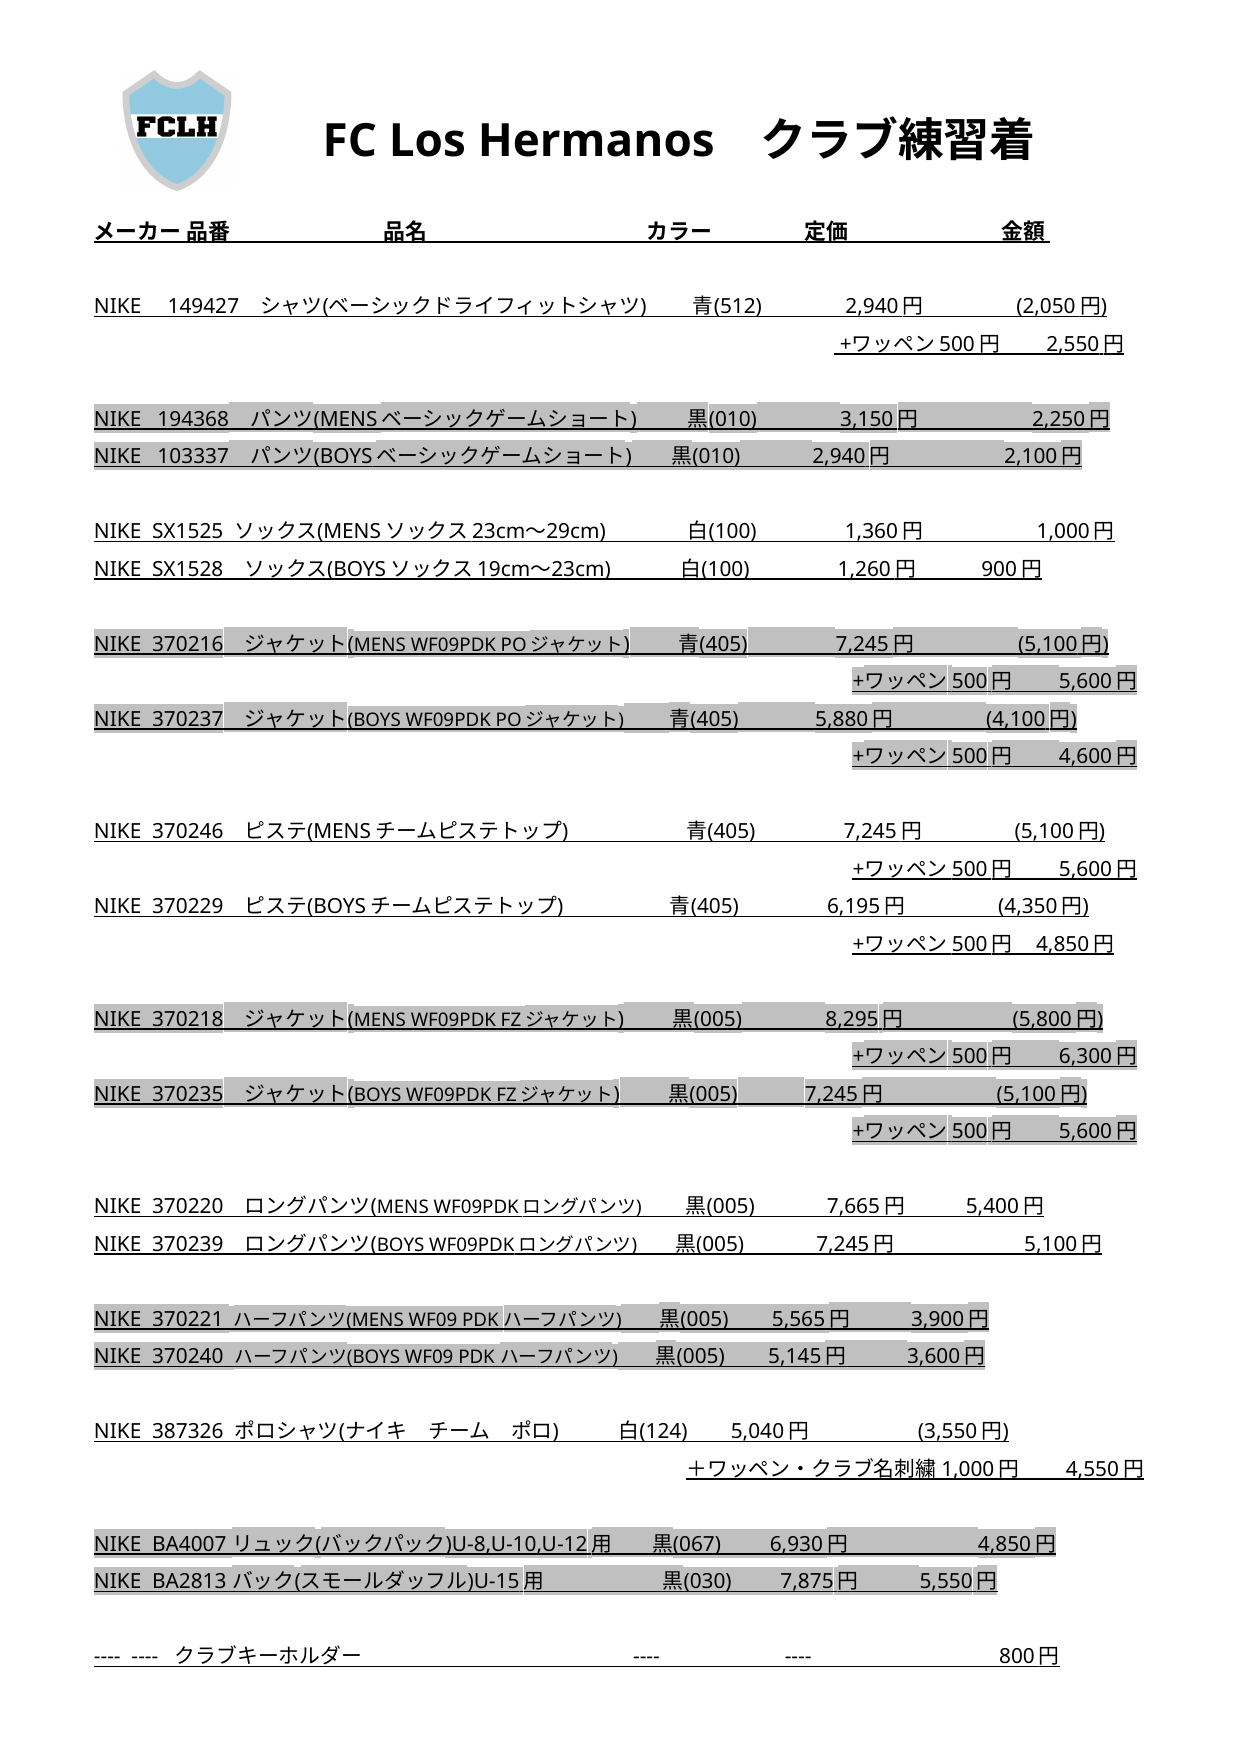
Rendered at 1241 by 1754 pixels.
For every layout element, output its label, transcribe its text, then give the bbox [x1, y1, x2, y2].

text NIKE 370235 ジャケット(BOYS WF09PDK FZジャケット) 黒(005) 7,245円 (5,100円) [94, 1074, 1144, 1111]
text ＋ワッペン・クラブ名刺繍 1,000円 4,550円 [94, 1449, 1144, 1486]
text NIKE 370221 ハーフパンツ(MENS WF09 PDK ハーフパンツ) 黒(005) 5,565円 3,900円 [94, 1299, 1144, 1336]
text [94, 99, 116, 174]
text NIKE BA2813 バック(スモールダッフル)U-15用 黒(030) 7,875円 5,550円 [94, 1561, 1144, 1599]
text NIKE 370229 ピステ(BOYSチームピステトップ) 青(405) 6,195円 (4,350円) [94, 886, 1144, 924]
text NIKE BA4007 リュック(バックパック)U-8,U-10,U-12用 黒(067) 6,930円 4,850円 [94, 1524, 1144, 1561]
text NIKE 370216 ジャケット(MENS WF09PDK POジャケット) 青(405) 7,245円 (5,100円) [94, 624, 1144, 661]
text FC Los Hermanos クラブ練習着 [236, 99, 1144, 174]
text NIKE 370218 ジャケット(MENS WF09PDK FZジャケット) 黒(005) 8,295円 (5,800円) [94, 999, 1144, 1036]
text +ワッペン500円 5,600円 [94, 1111, 1144, 1149]
text NIKE 370246 ピステ(MENSチームピステトップ) 青(405) 7,245円 (5,100円) [94, 811, 1144, 849]
text NIKE 103337 パンツ(BOYSベーシックゲームショート) 黒(010) 2,940円 2,100円 [94, 436, 1144, 474]
text NIKE 370239 ロングパンツ(BOYS WF09PDKロングパンツ) 黒(005) 7,245円 5,100円 [94, 1224, 1144, 1261]
text NIKE SX1528 ソックス(BOYSソックス19cm～23cm) 白(100) 1,260円 900円 [94, 549, 1144, 586]
text +ワッペン500円 5,600円 [94, 661, 1144, 699]
text NIKE 387326 ポロシャツ(ナイキ チーム ポロ) 白(124) 5,040円 (3,550円) [94, 1411, 1144, 1449]
text +ワッペン500円 4,850円 [94, 924, 1144, 961]
text +ワッペン500円 4,600円 [94, 736, 1144, 774]
text NIKE SX1525 ソックス(MENSソックス23cm～29cm) 白(100) 1,360円 1,000円 [94, 511, 1144, 549]
text +ワッペン500円 6,300円 [94, 1036, 1144, 1074]
text メーカー 品番 品名 カラー 定価 金額 [94, 211, 1144, 249]
text NIKE 370240 ハーフパンツ(BOYS WF09 PDK ハーフパンツ) 黒(005) 5,145円 3,600円 [94, 1336, 1144, 1374]
picture [117, 70, 235, 191]
text NIKE 370220 ロングパンツ(MENS WF09PDKロングパンツ) 黒(005) 7,665円 5,400円 [94, 1186, 1144, 1224]
text NIKE 149427 シャツ(ベーシックドライフィットシャツ) 青(512) 2,940円 (2,050円) [94, 286, 1144, 324]
text +ワッペン500円 5,600円 [94, 849, 1144, 886]
text NIKE 194368 パンツ(MENSベーシックゲームショート) 黒(010) 3,150円 2,250円 [94, 399, 1144, 436]
text +ワッペン500円 2,550円 [94, 324, 1144, 361]
text ---- ---- クラブキーホルダー ---- ---- 800円 [94, 1636, 1144, 1674]
text NIKE 370237 ジャケット(BOYS WF09PDK POジャケット) 青(405) 5,880円 (4,100円) [94, 699, 1144, 736]
